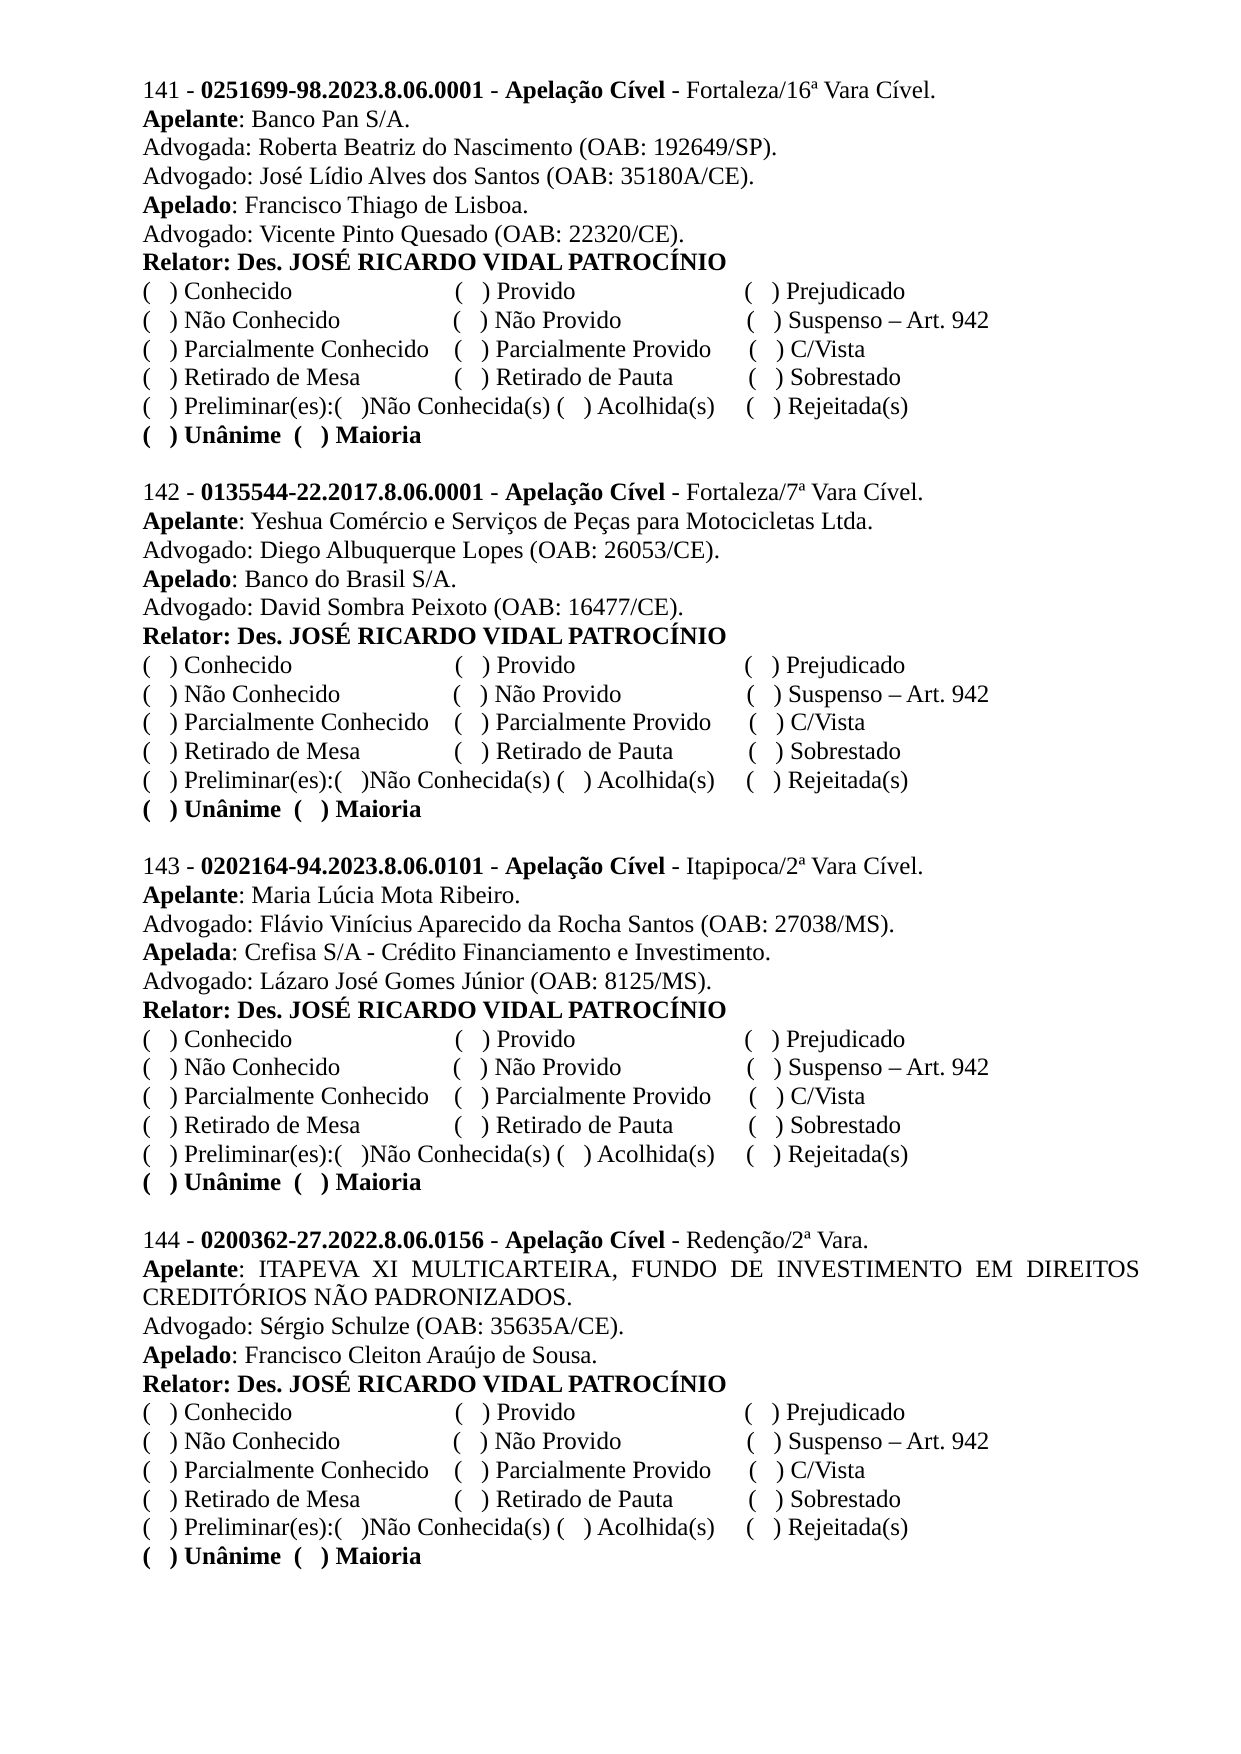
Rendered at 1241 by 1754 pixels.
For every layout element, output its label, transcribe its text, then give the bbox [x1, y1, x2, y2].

text Apelado: Francisco Thiago de Lisboa. [142, 190, 1141, 219]
text ( ) Não Conhecido ( ) Não Provido ( ) Suspenso – Art. 942 [142, 679, 1158, 707]
text ( ) Conhecido ( ) Provido ( ) Prejudicado [142, 1397, 1141, 1426]
text Advogado: José Lídio Alves dos Santos (OAB: 35180A/CE). [142, 161, 1141, 190]
text ( ) Parcialmente Conhecido ( ) Parcialmente Provido ( ) C/Vista [142, 707, 1158, 736]
text ( ) Unânime ( ) Maioria [142, 1541, 1158, 1570]
text ( ) Parcialmente Conhecido ( ) Parcialmente Provido ( ) C/Vista [142, 1455, 1158, 1484]
text ( ) Não Conhecido ( ) Não Provido ( ) Suspenso – Art. 942 [142, 1426, 1158, 1455]
text 141 - 0251699-98.2023.8.06.0001 - Apelação Cível - Fortaleza/16ª Vara Cível. [142, 75, 1141, 104]
text ( ) Não Conhecido ( ) Não Provido ( ) Suspenso – Art. 942 [142, 305, 1158, 334]
text Apelada: Crefisa S/A - Crédito Financiamento e Investimento. [142, 937, 1141, 966]
text Advogado: Sérgio Schulze (OAB: 35635A/CE). [142, 1311, 1141, 1340]
text Apelante: ITAPEVA XI MULTICARTEIRA, FUNDO DE INVESTIMENTO EM DIREITOS CREDITÓRIOS NÃO PADRONIZADOS. [142, 1254, 1141, 1311]
text ( ) Parcialmente Conhecido ( ) Parcialmente Provido ( ) C/Vista [142, 1081, 1158, 1110]
text ( ) Unânime ( ) Maioria [142, 794, 1158, 822]
text Relator: Des. JOSÉ RICARDO VIDAL PATROCÍNIO [142, 247, 1141, 276]
text ( ) Retirado de Mesa ( ) Retirado de Pauta ( ) Sobrestado [142, 736, 1158, 765]
text 143 - 0202164-94.2023.8.06.0101 - Apelação Cível - Itapipoca/2ª Vara Cível. [142, 851, 1141, 880]
text 144 - 0200362-27.2022.8.06.0156 - Apelação Cível - Redenção/2ª Vara. [142, 1225, 1141, 1254]
text Relator: Des. JOSÉ RICARDO VIDAL PATROCÍNIO [142, 621, 1141, 650]
text ( ) Retirado de Mesa ( ) Retirado de Pauta ( ) Sobrestado [142, 362, 1158, 391]
text ( ) Preliminar(es):( )Não Conhecida(s) ( ) Acolhida(s) ( ) Rejeitada(s) [142, 1512, 1158, 1541]
text ( ) Preliminar(es):( )Não Conhecida(s) ( ) Acolhida(s) ( ) Rejeitada(s) [142, 765, 1158, 794]
text Advogada: Roberta Beatriz do Nascimento (OAB: 192649/SP). [142, 132, 1141, 161]
text ( ) Conhecido ( ) Provido ( ) Prejudicado [142, 650, 1141, 679]
text ( ) Retirado de Mesa ( ) Retirado de Pauta ( ) Sobrestado [142, 1484, 1158, 1512]
text Relator: Des. JOSÉ RICARDO VIDAL PATROCÍNIO [142, 1369, 1141, 1397]
text Relator: Des. JOSÉ RICARDO VIDAL PATROCÍNIO [142, 995, 1141, 1024]
text ( ) Preliminar(es):( )Não Conhecida(s) ( ) Acolhida(s) ( ) Rejeitada(s) [142, 391, 1158, 420]
text ( ) Não Conhecido ( ) Não Provido ( ) Suspenso – Art. 942 [142, 1052, 1158, 1081]
text Advogado: Diego Albuquerque Lopes (OAB: 26053/CE). [142, 535, 1141, 564]
text ( ) Conhecido ( ) Provido ( ) Prejudicado [142, 276, 1141, 305]
text Advogado: Flávio Vinícius Aparecido da Rocha Santos (OAB: 27038/MS). [142, 909, 1141, 937]
text ( ) Unânime ( ) Maioria [142, 1167, 1158, 1196]
text Apelante: Yeshua Comércio e Serviços de Peças para Motocicletas Ltda. [142, 506, 1141, 535]
text Apelado: Banco do Brasil S/A. [142, 564, 1141, 592]
text Apelante: Maria Lúcia Mota Ribeiro. [142, 880, 1141, 909]
text Apelado: Francisco Cleiton Araújo de Sousa. [142, 1340, 1141, 1369]
text ( ) Preliminar(es):( )Não Conhecida(s) ( ) Acolhida(s) ( ) Rejeitada(s) [142, 1139, 1158, 1167]
text ( ) Parcialmente Conhecido ( ) Parcialmente Provido ( ) C/Vista [142, 334, 1158, 362]
text 142 - 0135544-22.2017.8.06.0001 - Apelação Cível - Fortaleza/7ª Vara Cível. [142, 477, 1141, 506]
text ( ) Unânime ( ) Maioria [142, 420, 1158, 449]
text Apelante: Banco Pan S/A. [142, 104, 1141, 132]
text ( ) Retirado de Mesa ( ) Retirado de Pauta ( ) Sobrestado [142, 1110, 1158, 1139]
text Advogado: Lázaro José Gomes Júnior (OAB: 8125/MS). [142, 966, 1141, 995]
text Advogado: David Sombra Peixoto (OAB: 16477/CE). [142, 592, 1141, 621]
text Advogado: Vicente Pinto Quesado (OAB: 22320/CE). [142, 219, 1141, 247]
text ( ) Conhecido ( ) Provido ( ) Prejudicado [142, 1024, 1141, 1052]
